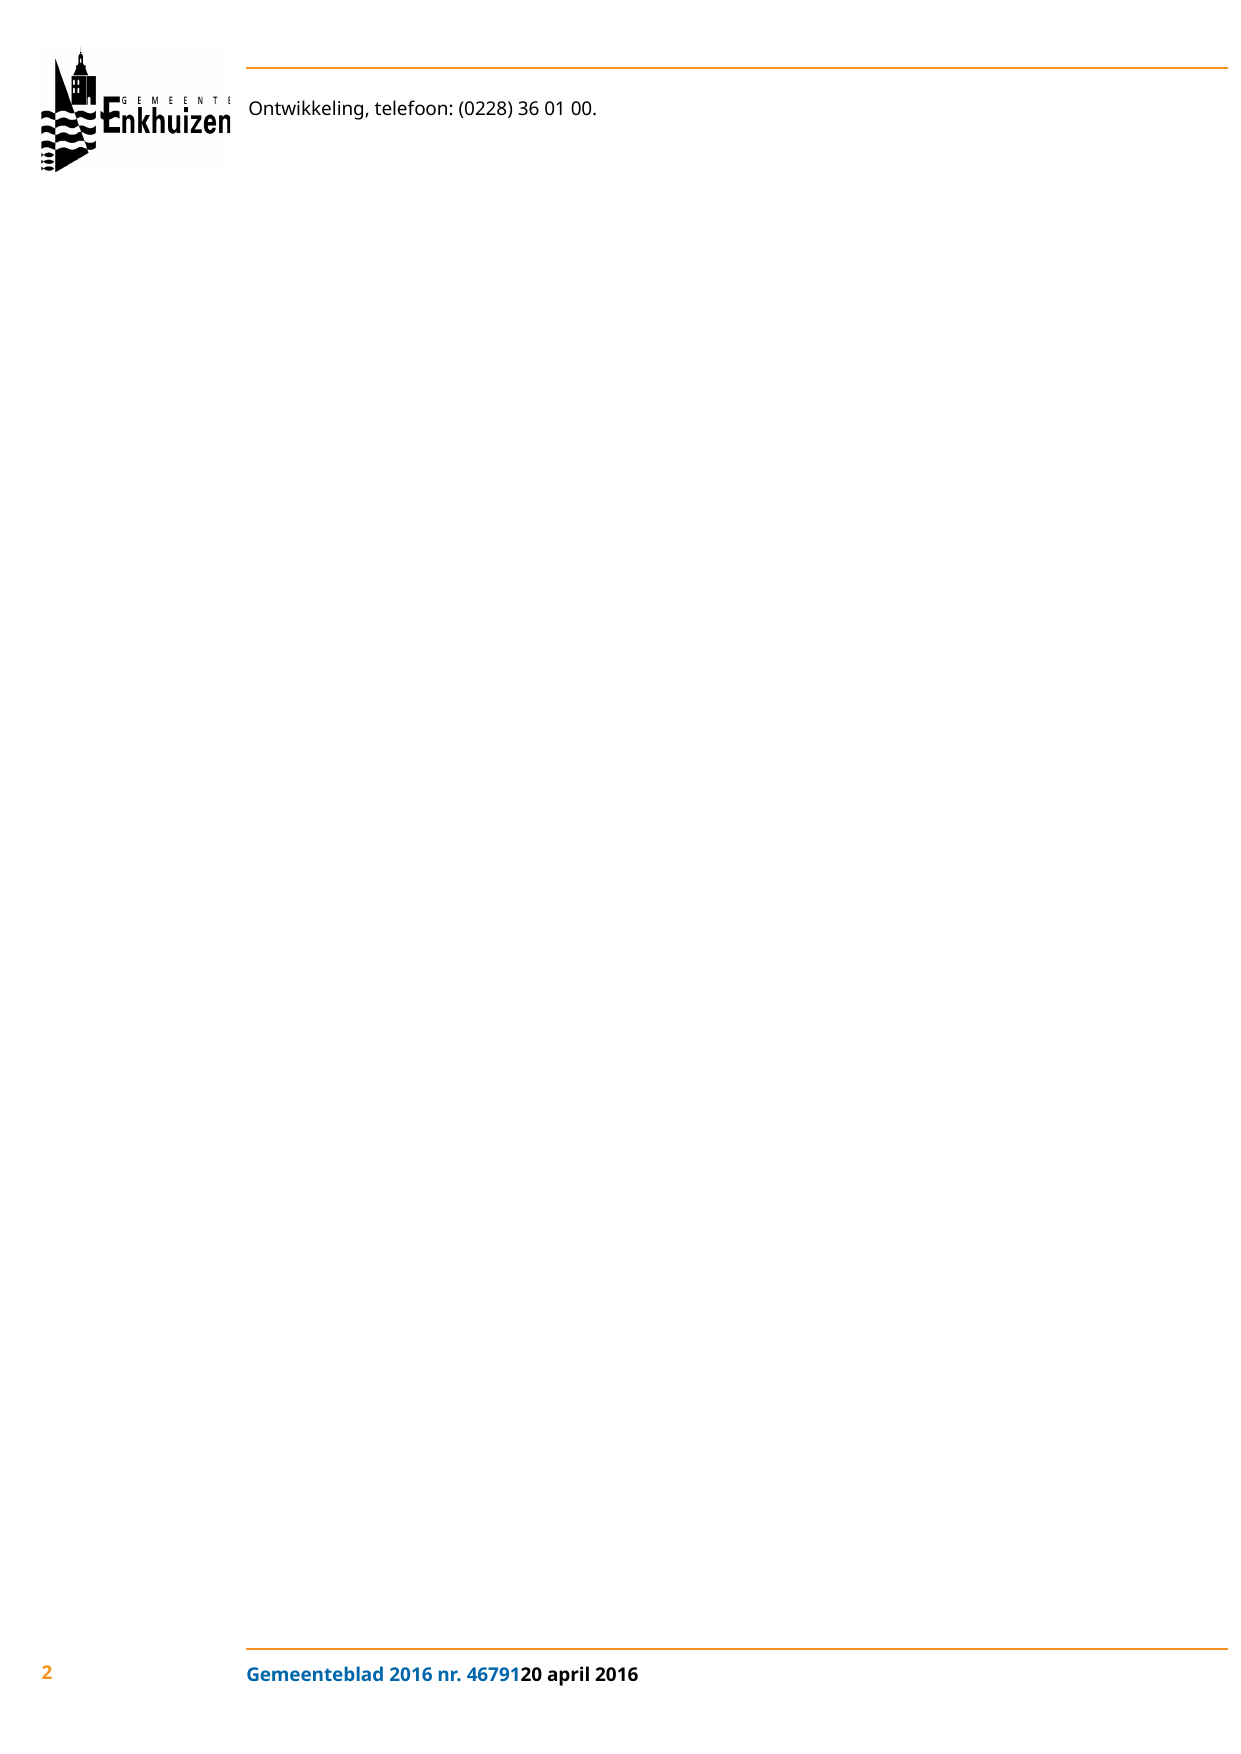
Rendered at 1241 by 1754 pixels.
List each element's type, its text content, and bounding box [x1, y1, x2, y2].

picture [41, 47, 231, 172]
text Ontwikkeling, telefoon: (0228) 36 01 00. [248, 95, 1152, 121]
